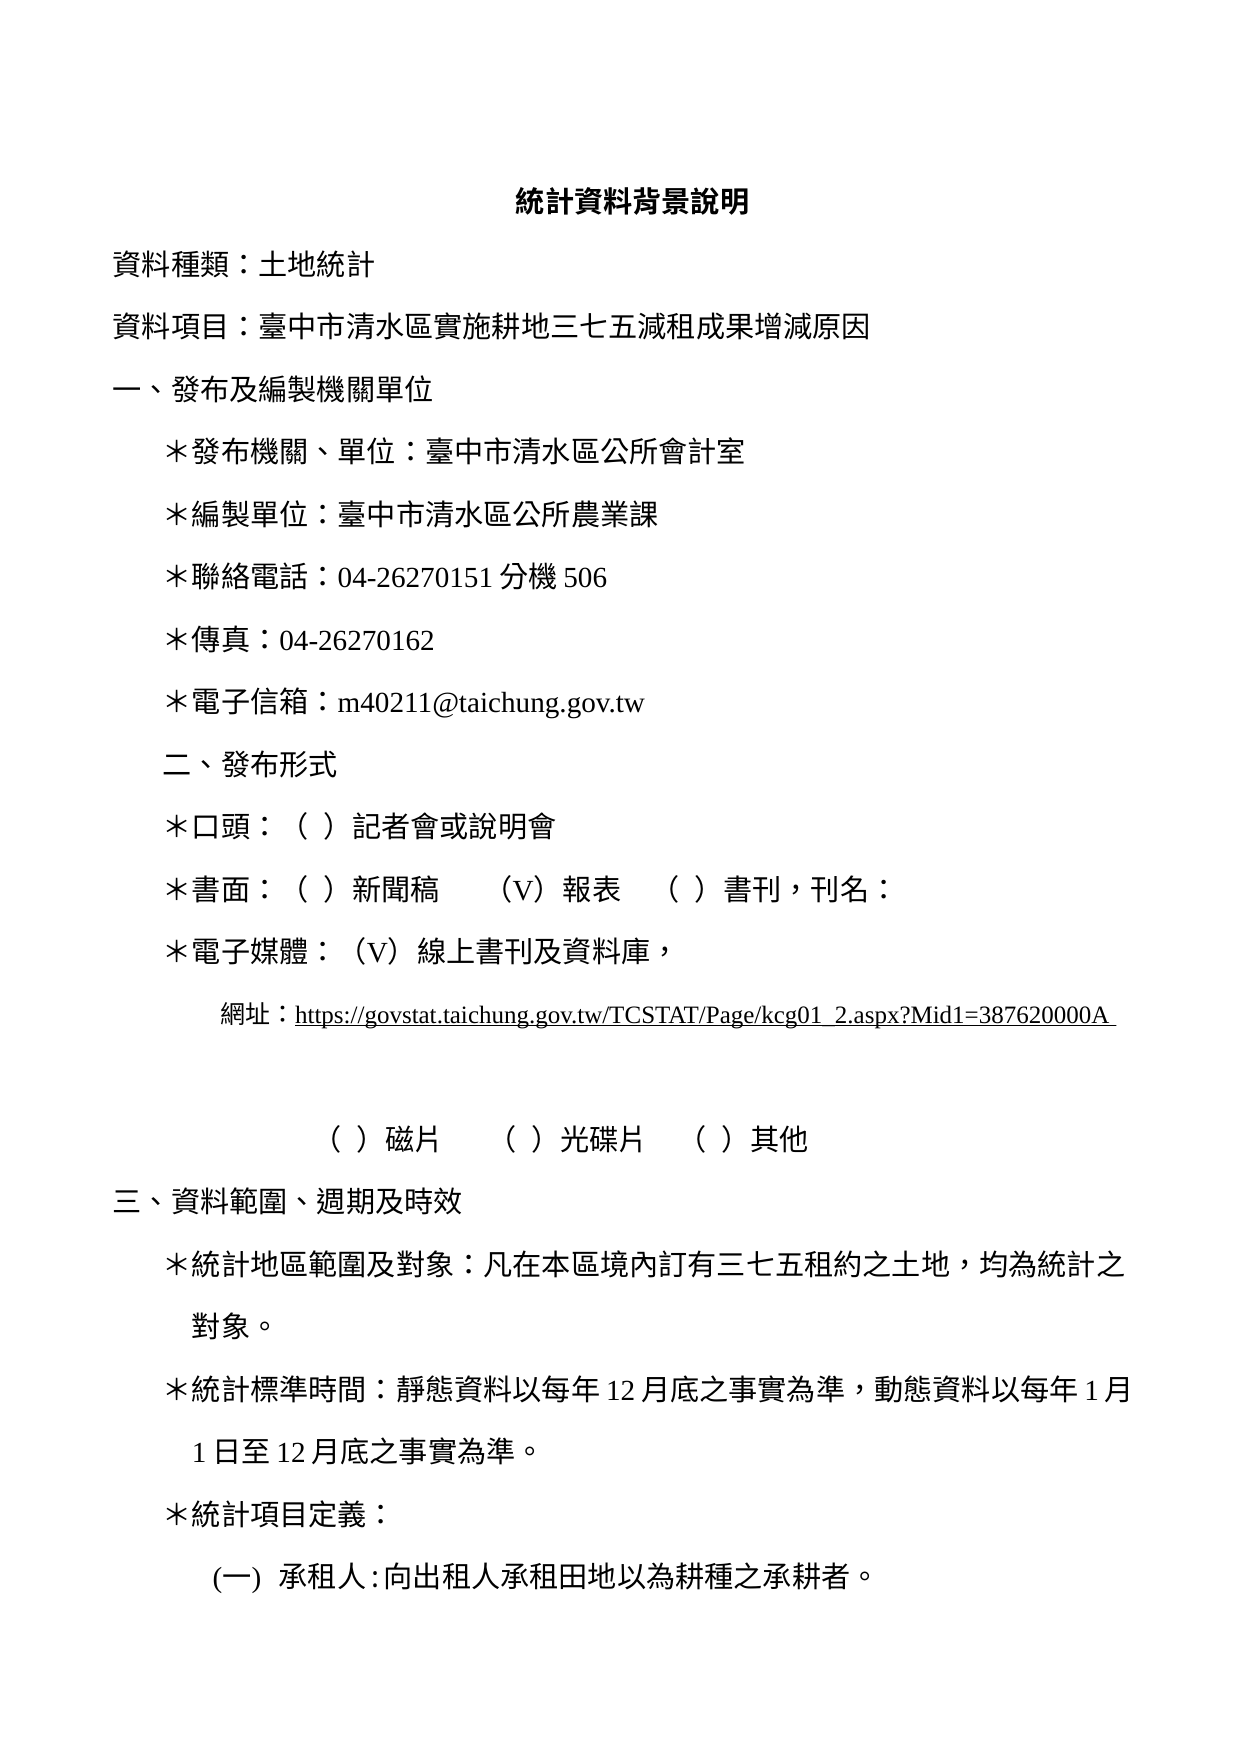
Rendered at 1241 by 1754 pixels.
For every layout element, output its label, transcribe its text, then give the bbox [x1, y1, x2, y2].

text ＊編製單位：臺中市清水區公所農業課 [162, 471, 1152, 533]
text 一、發布及編製機關單位 [112, 346, 1152, 408]
text ＊口頭：（ ）記者會或說明會 [162, 783, 1152, 846]
text 二、發布形式 [162, 721, 1152, 783]
text ＊傳真：04-26270162 [162, 596, 1152, 658]
text ＊書面：（ ）新聞稿 （V）報表 （ ）書刊，刊名： [162, 846, 1152, 908]
text ＊聯絡電話：04-26270151分機506 [162, 533, 1152, 596]
text ＊統計地區範圍及對象：凡在本區境內訂有三七五租約之土地，均為統計之對象。 [162, 1221, 1152, 1346]
text ＊統計標準時間：靜態資料以每年12月底之事實為準，動態資料以每年1月1日至12月底之事實為準。 [162, 1346, 1152, 1471]
text 統計資料背景說明 [112, 158, 1152, 221]
text ＊電子信箱：m40211@taichung.gov.tw [162, 658, 1152, 721]
text ＊發布機關、單位：臺中市清水區公所會計室 [162, 408, 1152, 471]
text （ ）磁片 （ ）光碟片 （ ）其他 [312, 1096, 1152, 1158]
text ＊統計項目定義： [162, 1471, 1152, 1533]
text 三、資料範圍、週期及時效 [112, 1158, 1152, 1221]
text (一) 承租人:向出租人承租田地以為耕種之承耕者。 [212, 1533, 1152, 1596]
text ＊電子媒體：（V）線上書刊及資料庫， [162, 908, 1152, 971]
text 資料種類：土地統計 [112, 221, 1152, 283]
text 資料項目：臺中市清水區實施耕地三七五減租成果增減原因 [112, 283, 1152, 346]
text 網址：https://govstat.taichung.gov.tw/TCSTAT/Page/kcg01_2.aspx?Mid1=387620000A [182, 971, 1186, 1033]
